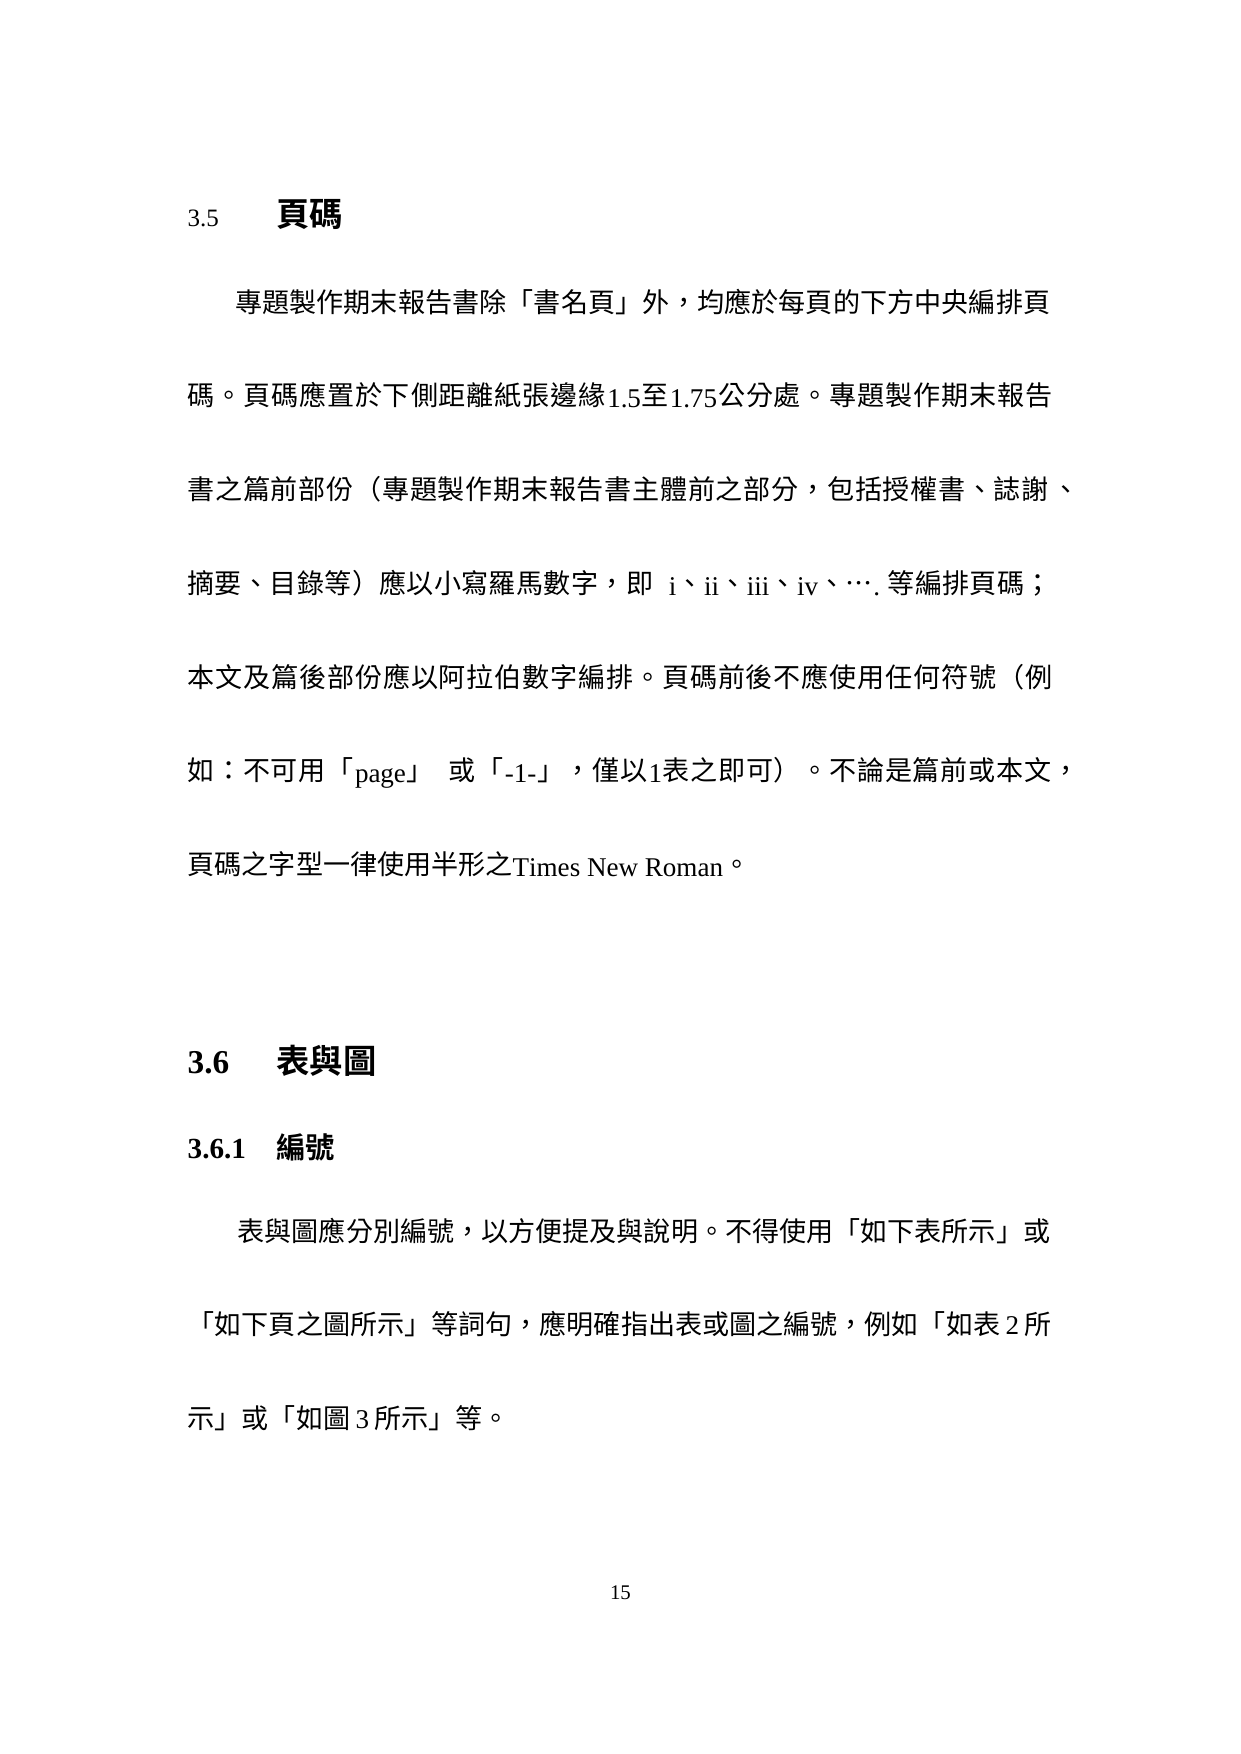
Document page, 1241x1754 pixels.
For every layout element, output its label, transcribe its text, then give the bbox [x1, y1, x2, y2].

list 頁碼 [187, 171, 1053, 233]
text 表與圖應分別編號，以方便提及與說明。不得使用「如下表所示」或「如下頁之圖所示」等詞句，應明確指出表或圖之編號，例如「如表2所示」或「如圖3所示」等。 [187, 1188, 1053, 1438]
list 表與圖 [187, 1017, 1053, 1080]
list 編號 [187, 1104, 1053, 1166]
text 專題製作期末報告書除「書名頁」外，均應於每頁的下方中央編排頁碼。頁碼應置於下側距離紙張邊緣1.5至1.75公分處。專題製作期末報告書之篇前部份（專題製作期末報告書主體前之部分，包括授權書、誌謝、摘要、目錄等）應以小寫羅馬數字，即 i、ii、iii、iv、…. 等編排頁碼；本文及篇後部份應以阿拉伯數字編排。頁碼前後不應使用任何符號（例如：不可用「page」 或「-1-」，僅以1表之即可）。不論是篇前或本文，頁碼之字型一律使用半形之Times New Roman。 [187, 257, 1053, 882]
